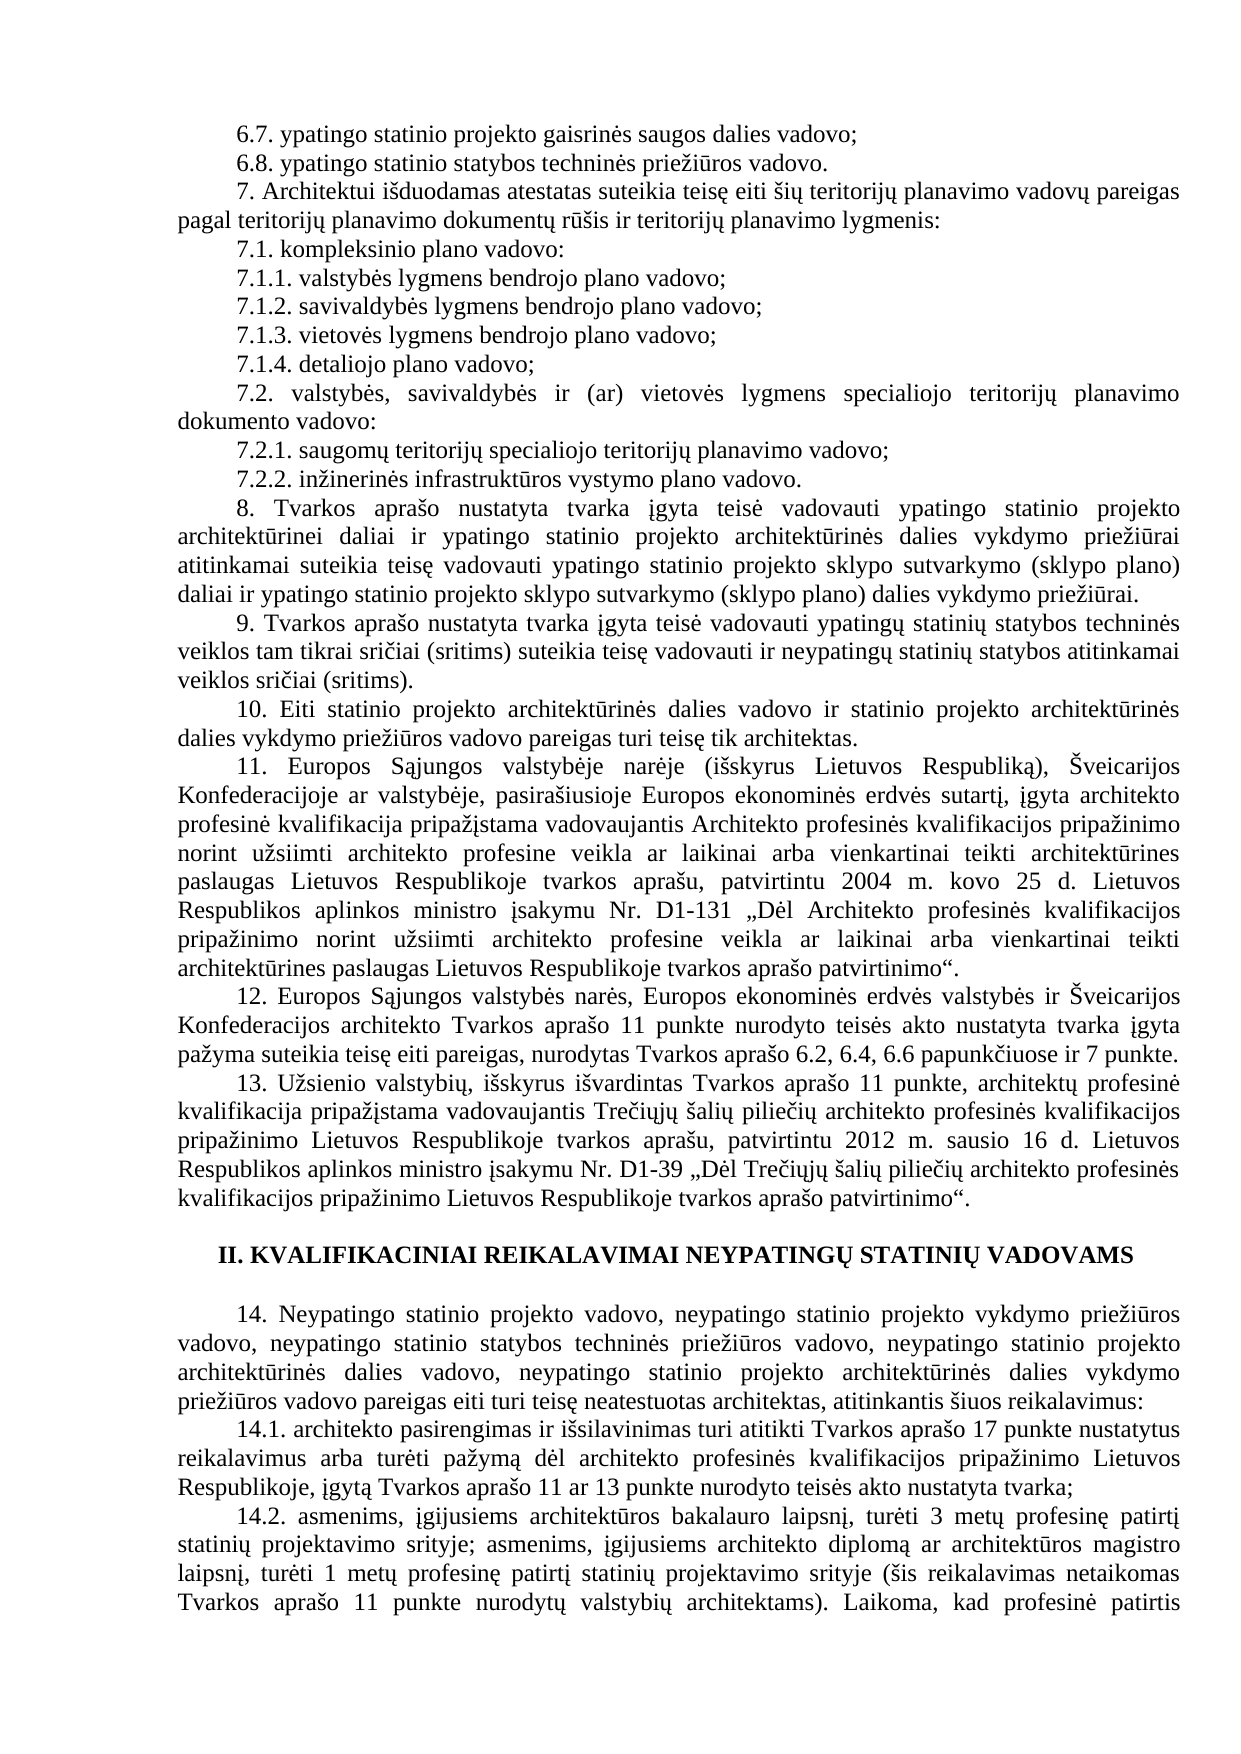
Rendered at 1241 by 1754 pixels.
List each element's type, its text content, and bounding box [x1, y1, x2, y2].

text 7.1.4. detaliojo plano vadovo; [177, 349, 1181, 378]
text 11. Europos Sąjungos valstybėje narėje (išskyrus Lietuvos Respubliką), Šveicarijos Konfederacijoje ar valstybėje, pasirašiusioje Europos ekonominės erdvės sutartį, įgyta architekto profesinė kvalifikacija pripažįstama vadovaujantis Architekto profesinės kvalifikacijos pripažinimo norint užsiimti architekto profesine veikla ar laikinai arba vienkartinai teikti architektūrines paslaugas Lietuvos Respublikoje tvarkos aprašu, patvirtintu 2004 m. kovo 25 d. Lietuvos Respublikos aplinkos ministro įsakymu Nr. D1-131 „Dėl Architekto profesinės kvalifikacijos pripažinimo norint užsiimti architekto profesine veikla ar laikinai arba vienkartinai teikti architektūrines paslaugas Lietuvos Respublikoje tvarkos aprašo patvirtinimo“. [177, 751, 1181, 981]
text 7.1. kompleksinio plano vadovo: [177, 234, 1181, 263]
text 7.1.2. savivaldybės lygmens bendrojo plano vadovo; [177, 291, 1181, 320]
text 6.7. ypatingo statinio projekto gaisrinės saugos dalies vadovo; [177, 119, 1181, 148]
text 7. Architektui išduodamas atestatas suteikia teisę eiti šių teritorijų planavimo vadovų pareigas pagal teritorijų planavimo dokumentų rūšis ir teritorijų planavimo lygmenis: [177, 176, 1181, 234]
text 14.2. asmenims, įgijusiems architektūros bakalauro laipsnį, turėti 3 metų profesinę patirtį statinių projektavimo srityje; asmenims, įgijusiems architekto diplomą ar architektūros magistro laipsnį, turėti 1 metų profesinę patirtį statinių projektavimo srityje (šis reikalavimas netaikomas Tvarkos aprašo 11 punkte nurodytų valstybių architektams). Laikoma, kad profesinė patirtis [177, 1501, 1181, 1616]
text 7.1.3. vietovės lygmens bendrojo plano vadovo; [177, 320, 1181, 349]
text 14. Neypatingo statinio projekto vadovo, neypatingo statinio projekto vykdymo priežiūros vadovo, neypatingo statinio statybos techninės priežiūros vadovo, neypatingo statinio projekto architektūrinės dalies vadovo, neypatingo statinio projekto architektūrinės dalies vykdymo priežiūros vadovo pareigas eiti turi teisę neatestuotas architektas, atitinkantis šiuos reikalavimus: [177, 1299, 1181, 1414]
text 12. Europos Sąjungos valstybės narės, Europos ekonominės erdvės valstybės ir Šveicarijos Konfederacijos architekto Tvarkos aprašo 11 punkte nurodyto teisės akto nustatyta tvarka įgyta pažyma suteikia teisę eiti pareigas, nurodytas Tvarkos aprašo 6.2, 6.4, 6.6 papunkčiuose ir 7 punkte. [177, 981, 1181, 1068]
text 7.2.1. saugomų teritorijų specialiojo teritorijų planavimo vadovo; [177, 435, 1181, 464]
text 13. Užsienio valstybių, išskyrus išvardintas Tvarkos aprašo 11 punkte, architektų profesinė kvalifikacija pripažįstama vadovaujantis Trečiųjų šalių piliečių architekto profesinės kvalifikacijos pripažinimo Lietuvos Respublikoje tvarkos aprašu, patvirtintu 2012 m. sausio 16 d. Lietuvos Respublikos aplinkos ministro įsakymu Nr. D1-39 „Dėl Trečiųjų šalių piliečių architekto profesinės kvalifikacijos pripažinimo Lietuvos Respublikoje tvarkos aprašo patvirtinimo“. [177, 1068, 1181, 1211]
text 14.1. architekto pasirengimas ir išsilavinimas turi atitikti Tvarkos aprašo 17 punkte nustatytus reikalavimus arba turėti pažymą dėl architekto profesinės kvalifikacijos pripažinimo Lietuvos Respublikoje, įgytą Tvarkos aprašo 11 ar 13 punkte nurodyto teisės akto nustatyta tvarka; [177, 1414, 1181, 1501]
text II. KVALIFIKACINIAI REIKALAVIMAI NEYPATINGŲ STATINIŲ VADOVAMS [177, 1240, 1181, 1269]
text 10. Eiti statinio projekto architektūrinės dalies vadovo ir statinio projekto architektūrinės dalies vykdymo priežiūros vadovo pareigas turi teisę tik architektas. [177, 694, 1181, 751]
text 7.1.1. valstybės lygmens bendrojo plano vadovo; [177, 263, 1181, 291]
text 7.2. valstybės, savivaldybės ir (ar) vietovės lygmens specialiojo teritorijų planavimo dokumento vadovo: [177, 378, 1181, 435]
text 9. Tvarkos aprašo nustatyta tvarka įgyta teisė vadovauti ypatingų statinių statybos techninės veiklos tam tikrai sričiai (sritims) suteikia teisę vadovauti ir neypatingų statinių statybos atitinkamai veiklos sričiai (sritims). [177, 608, 1181, 694]
text 7.2.2. inžinerinės infrastruktūros vystymo plano vadovo. [177, 464, 1181, 493]
text 8. Tvarkos aprašo nustatyta tvarka įgyta teisė vadovauti ypatingo statinio projekto architektūrinei daliai ir ypatingo statinio projekto architektūrinės dalies vykdymo priežiūrai atitinkamai suteikia teisę vadovauti ypatingo statinio projekto sklypo sutvarkymo (sklypo plano) daliai ir ypatingo statinio projekto sklypo sutvarkymo (sklypo plano) dalies vykdymo priežiūrai. [177, 493, 1181, 608]
text 6.8. ypatingo statinio statybos techninės priežiūros vadovo. [177, 148, 1181, 176]
